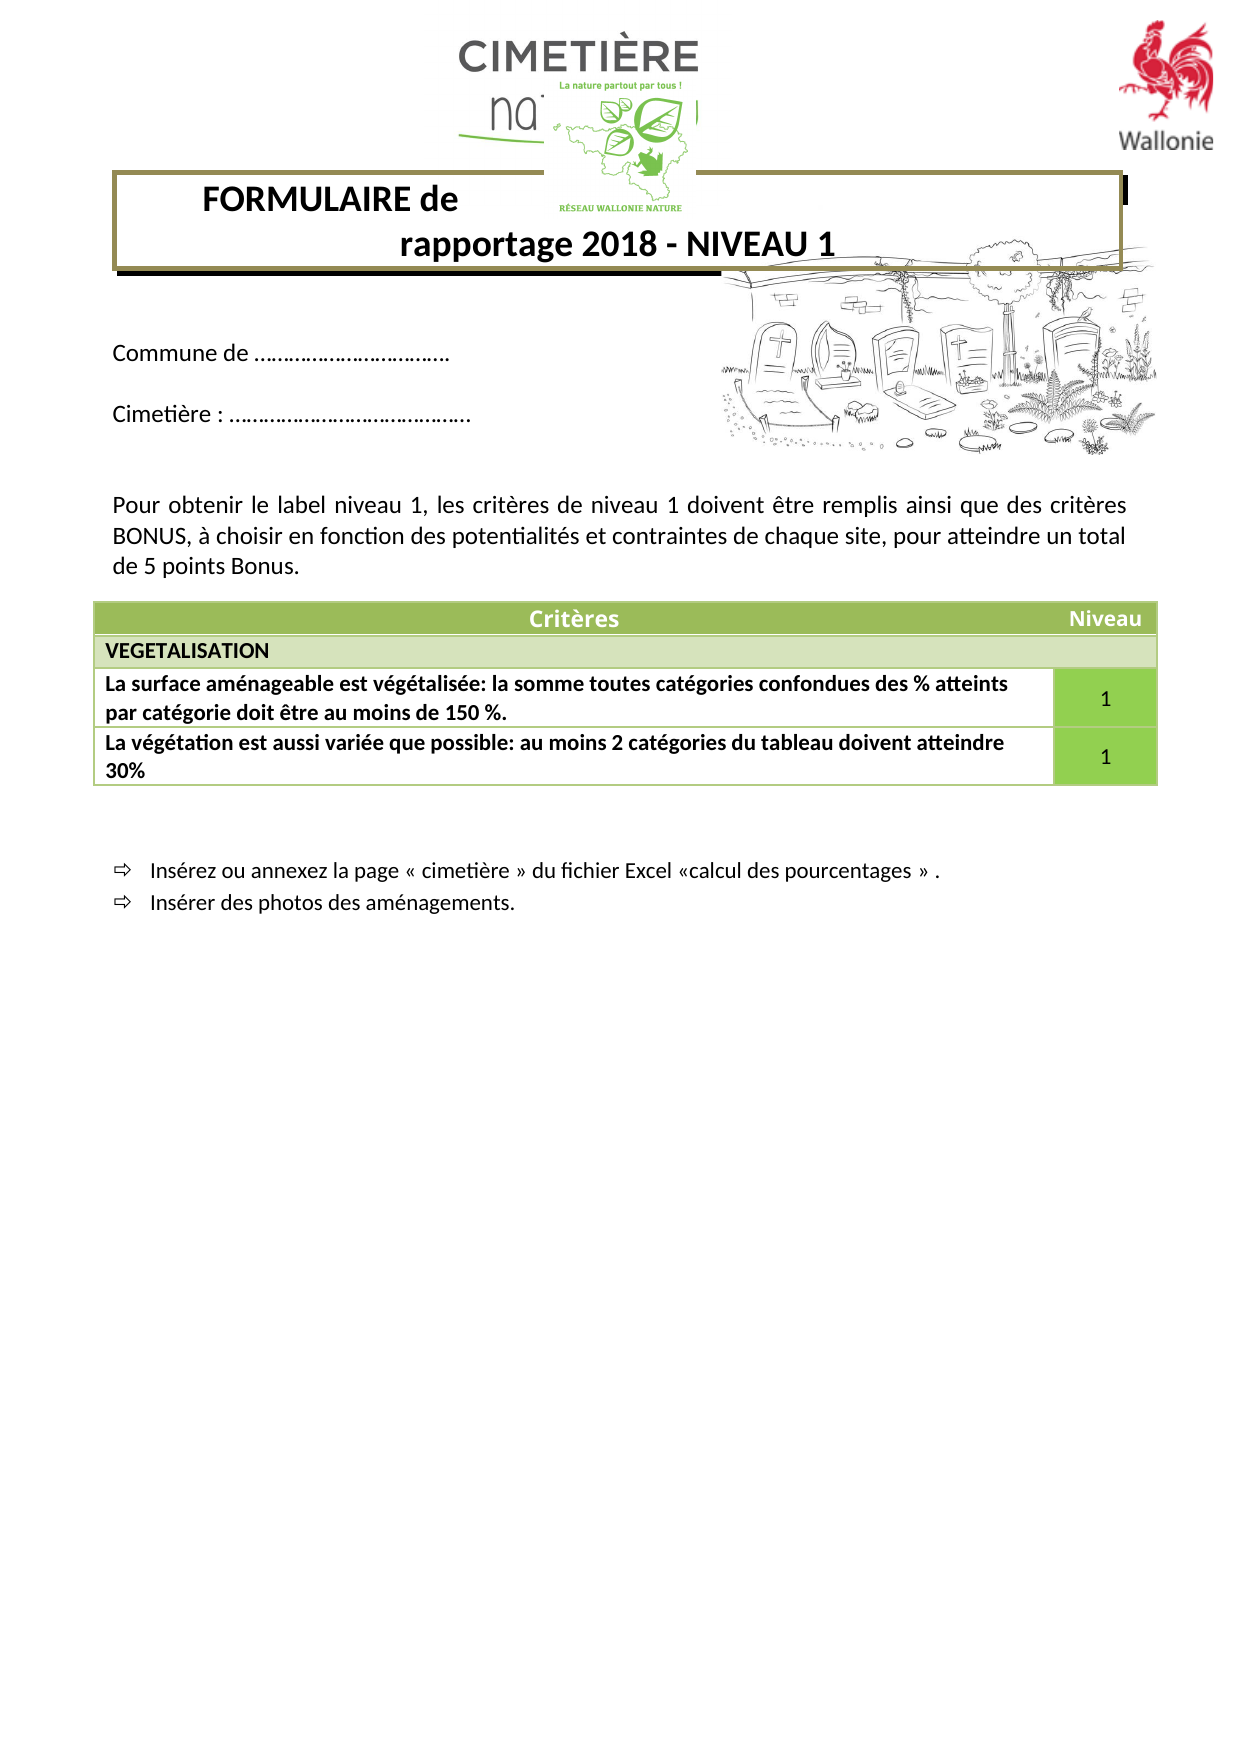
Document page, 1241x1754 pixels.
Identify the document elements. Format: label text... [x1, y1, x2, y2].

list Insérer des photos des aménagements. [112, 888, 1128, 916]
list Insérez ou annexez la page « cimetière » du fichier Excel «calcul des pourcentages » . [112, 856, 1128, 884]
text Commune de ……………………………. [112, 337, 721, 367]
text Cimetière : …………………………………… [112, 398, 721, 428]
table_cell VEGETALISATION [95, 637, 1156, 667]
text FORMULAIRE de rapportage 2018 - NIVEAU 1 [733, 175, 1119, 205]
table_cell La surface aménageable est végétalisée: la somme toutes catégories confondues des % atteints par catégorie doit être au moins de 150 %. [95, 669, 1053, 726]
text Pour obtenir le label niveau 1, les critères de niveau 1 doivent être remplis ainsi que des critères BONUS, à choisir en fonction des potentialités et contraintes de chaque site, pour atteindre un total de 5 points Bonus. [112, 489, 1128, 581]
table_cell La végétation est aussi variée que possible: au moins 2 catégories du tableau doivent atteindre 30% [95, 728, 1053, 784]
text FORMULAIRE de rapportage 2018 - NIVEAU 1 [117, 175, 721, 266]
table_header Critères [95, 603, 1054, 634]
table_cell 1 [1055, 728, 1156, 784]
table_header Niveau [1054, 603, 1156, 634]
table_cell 1 [1055, 669, 1156, 726]
